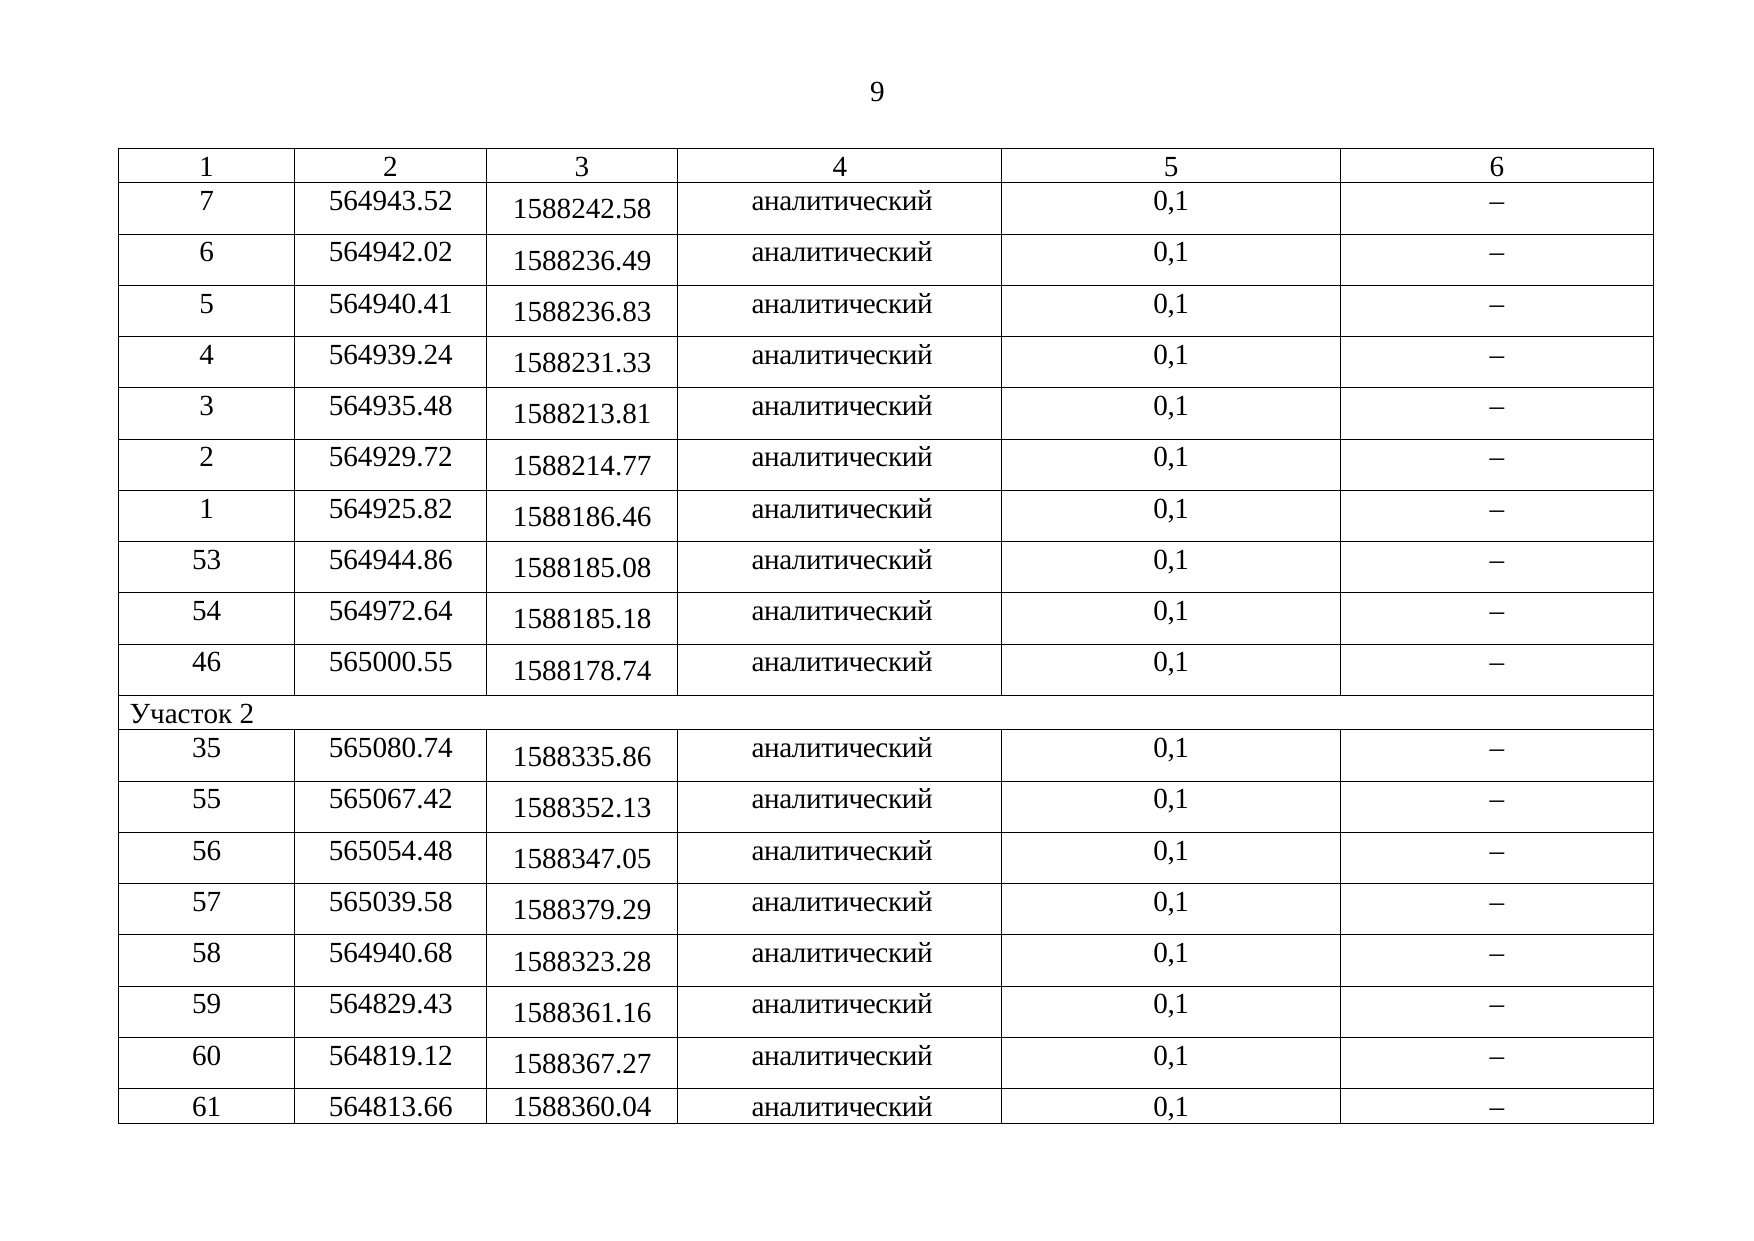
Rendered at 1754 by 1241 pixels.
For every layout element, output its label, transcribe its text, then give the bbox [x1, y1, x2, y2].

table_cell 564929.72 [295, 440, 486, 490]
table_cell аналитический [678, 935, 1001, 986]
table_cell аналитический [678, 337, 1001, 387]
table_cell аналитический [678, 183, 1001, 233]
table_header 1 [119, 149, 294, 182]
table_cell аналитический [678, 645, 1001, 695]
table_cell – [1341, 440, 1653, 490]
table_cell – [1341, 782, 1653, 832]
table_cell 0,1 [1002, 987, 1340, 1037]
table_cell 1588360.04 [487, 1089, 677, 1123]
table_cell 5 [119, 286, 294, 336]
table_cell аналитический [678, 235, 1001, 285]
table_cell 1588242.58 [487, 183, 677, 233]
table_cell 0,1 [1002, 935, 1340, 986]
table_cell – [1341, 833, 1653, 883]
table_cell аналитический [678, 1089, 1001, 1123]
table_cell 564813.66 [475, 1089, 486, 1123]
table_cell аналитический [678, 987, 1001, 1037]
table_cell – [1341, 286, 1653, 336]
table_cell 0,1 [1002, 440, 1340, 490]
table_cell 1588335.86 [487, 730, 677, 781]
table_cell – [1341, 491, 1653, 541]
table_cell 0,1 [1002, 884, 1340, 934]
table_cell – [1341, 987, 1653, 1037]
table_cell 0,1 [1002, 388, 1340, 438]
table_cell 564829.43 [295, 987, 486, 1037]
table_cell 60 [119, 1038, 294, 1088]
table_cell аналитический [678, 542, 1001, 592]
table_cell 1588361.16 [487, 987, 677, 1037]
table_cell 61 [119, 1089, 294, 1123]
table_cell 57 [119, 884, 294, 934]
table_cell 46 [119, 645, 294, 695]
table_cell 0,1 [1002, 645, 1340, 695]
table_cell 564935.48 [295, 388, 486, 438]
table_cell 0,1 [1002, 833, 1340, 883]
table_cell 1588347.05 [487, 833, 677, 883]
table_cell 564944.86 [295, 542, 486, 592]
table_cell 1 [119, 491, 294, 541]
table_cell аналитический [678, 593, 1001, 643]
table_header 6 [1341, 149, 1653, 182]
table_cell – [1341, 235, 1653, 285]
table_cell 1588367.27 [487, 1038, 677, 1088]
table_cell 1588185.08 [487, 542, 677, 592]
table_cell 1588323.28 [487, 935, 677, 986]
table_cell 0,1 [1002, 183, 1340, 233]
table_cell 564925.82 [295, 491, 486, 541]
table_cell 1588214.77 [487, 440, 677, 490]
table_cell 565039.58 [295, 884, 486, 934]
table_cell 35 [119, 730, 294, 781]
table_cell 0,1 [1002, 782, 1340, 832]
table_cell Участок 2 [119, 696, 1653, 729]
table_cell 0,1 [1002, 730, 1340, 781]
table_cell аналитический [678, 730, 1001, 781]
table_cell 58 [119, 935, 294, 986]
table_cell 564942.02 [295, 235, 486, 285]
table_header 2 [295, 149, 486, 182]
table_cell 565067.42 [295, 782, 486, 832]
table_cell 56 [119, 833, 294, 883]
table_cell 1588231.33 [487, 337, 677, 387]
table_header 4 [678, 149, 1001, 182]
table_cell 0,1 [1002, 235, 1340, 285]
table_cell аналитический [678, 286, 1001, 336]
table_cell 6 [119, 235, 294, 285]
table_cell 53 [119, 542, 294, 592]
table_cell 0,1 [1002, 337, 1340, 387]
table_cell 1588213.81 [487, 388, 677, 438]
table_cell 564943.52 [295, 183, 486, 233]
table_cell 0,1 [1002, 593, 1340, 643]
table_cell – [1341, 645, 1653, 695]
table_cell 564940.41 [295, 286, 486, 336]
table_cell аналитический [678, 1038, 1001, 1088]
table_cell 0,1 [1002, 542, 1340, 592]
table_cell – [1341, 1089, 1653, 1123]
table_cell аналитический [678, 782, 1001, 832]
table_cell 59 [119, 987, 294, 1037]
table_cell 0,1 [1002, 286, 1340, 336]
table_cell – [1341, 935, 1653, 986]
table_cell – [1341, 388, 1653, 438]
table_cell 1588178.74 [487, 645, 677, 695]
table_cell 564939.24 [295, 337, 486, 387]
table_cell 0,1 [1002, 1038, 1340, 1088]
table_header 3 [487, 149, 677, 182]
table_cell 564940.68 [295, 935, 486, 986]
table_cell – [1341, 183, 1653, 233]
table_cell 1588352.13 [487, 782, 677, 832]
table_cell – [1341, 730, 1653, 781]
table_cell 564819.12 [295, 1038, 486, 1088]
table_cell аналитический [678, 833, 1001, 883]
table_cell 7 [119, 183, 294, 233]
table_cell 1588379.29 [487, 884, 677, 934]
table_cell 0,1 [1002, 1089, 1340, 1123]
table_cell 54 [119, 593, 294, 643]
table_cell 565000.55 [295, 645, 486, 695]
table_cell 2 [119, 440, 294, 490]
table_cell 0,1 [1002, 491, 1340, 541]
table_cell 1588185.18 [487, 593, 677, 643]
table_cell аналитический [678, 491, 1001, 541]
table_cell аналитический [678, 388, 1001, 438]
table_cell 1588236.49 [487, 235, 677, 285]
table_cell 565080.74 [295, 730, 486, 781]
table_header 5 [1002, 149, 1340, 182]
table_cell – [1341, 1038, 1653, 1088]
table_cell – [1341, 542, 1653, 592]
table_cell 1588186.46 [487, 491, 677, 541]
table_cell 564813.66 [295, 1089, 306, 1123]
table_cell – [1341, 593, 1653, 643]
table_cell аналитический [678, 884, 1001, 934]
table_cell 1588236.83 [487, 286, 677, 336]
table_cell 55 [119, 782, 294, 832]
table_cell аналитический [678, 440, 1001, 490]
table_cell 4 [119, 337, 294, 387]
table_cell 565054.48 [295, 833, 486, 883]
table_cell – [1341, 337, 1653, 387]
table_cell – [1341, 884, 1653, 934]
table_cell 3 [119, 388, 294, 438]
table_cell 564972.64 [295, 593, 486, 643]
